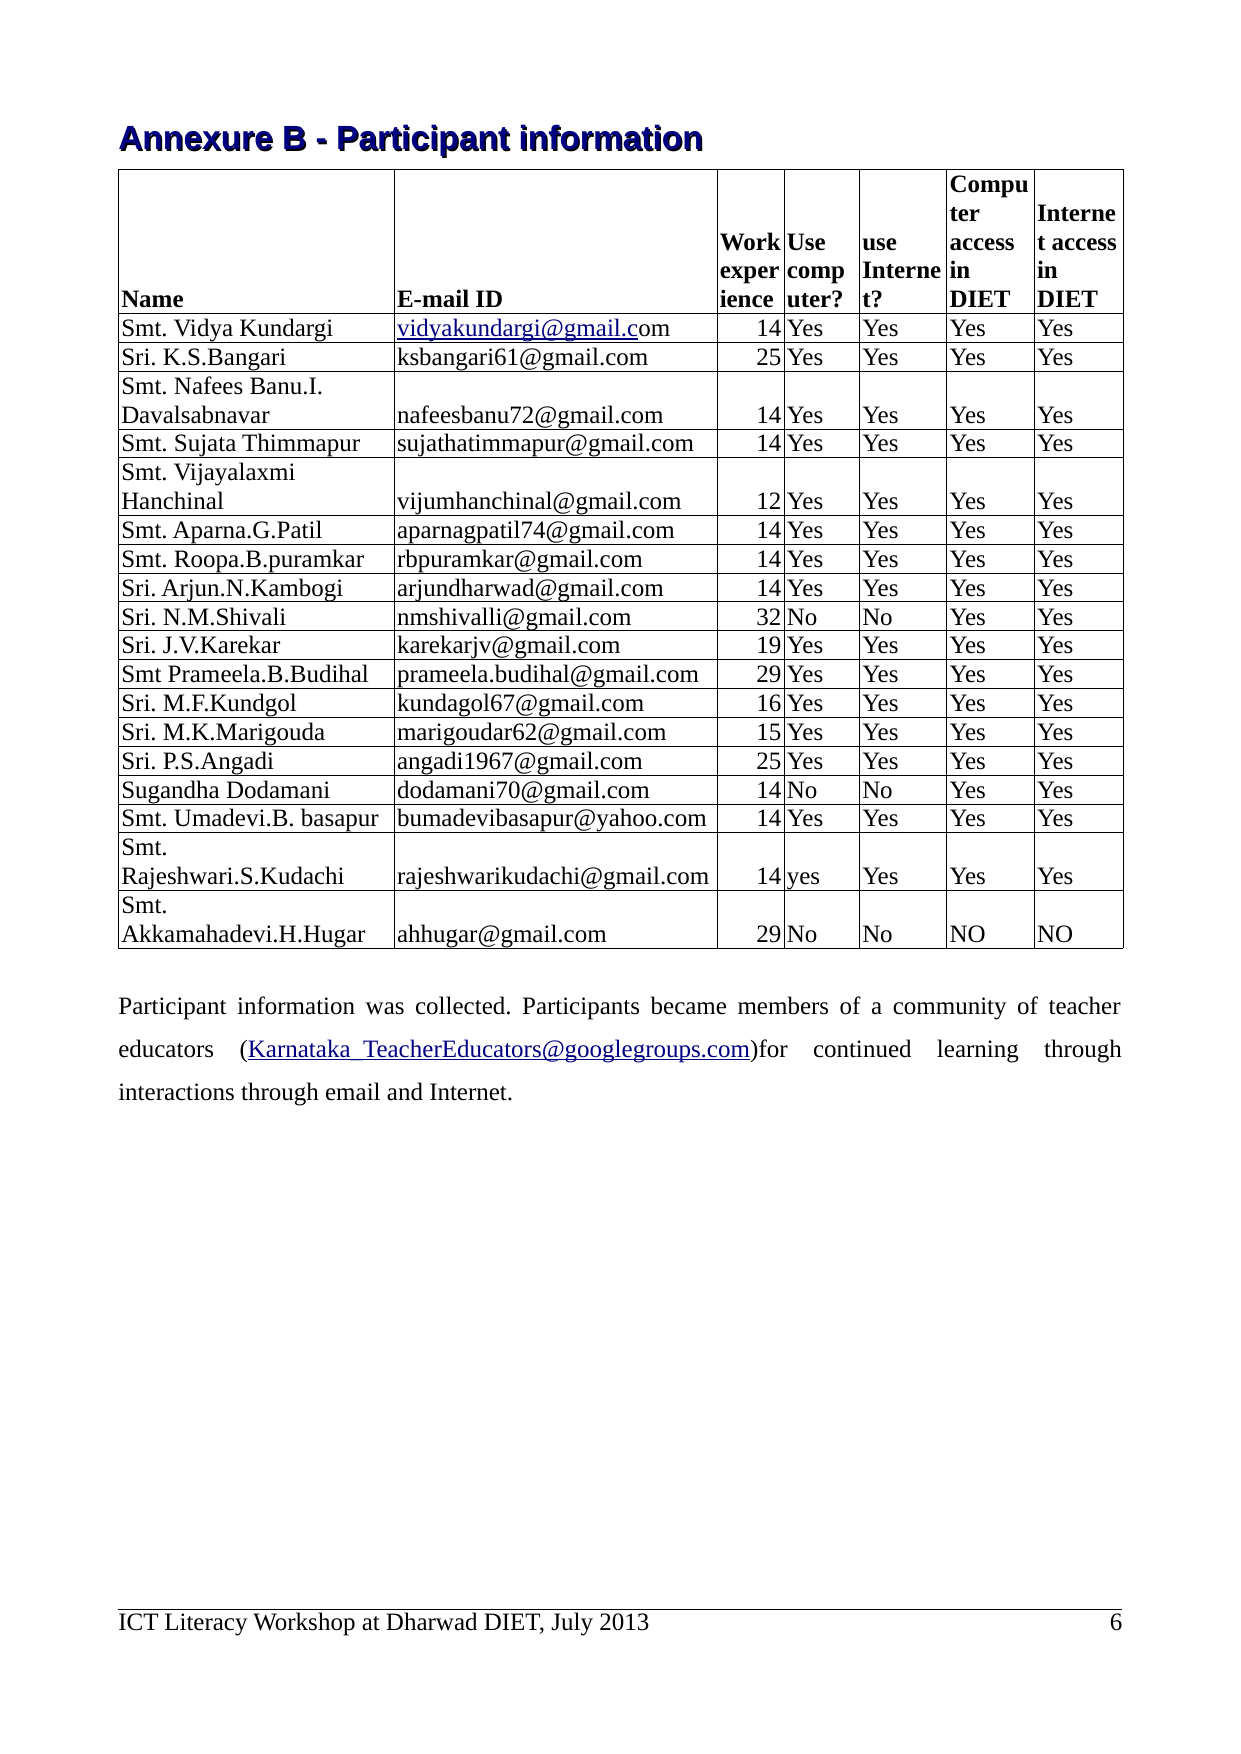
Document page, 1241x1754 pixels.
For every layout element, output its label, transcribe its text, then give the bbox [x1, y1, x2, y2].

table_cell Yes [785, 343, 859, 371]
table_cell Yes [947, 660, 1034, 688]
table_cell bumadevibasapur@yahoo.com [395, 805, 717, 832]
table_cell Smt. Sujata Thimmapur [119, 430, 394, 457]
table_cell nafeesbanu72@gmail.com [395, 372, 717, 428]
table_cell Yes [785, 545, 859, 573]
table_cell kundagol67@gmail.com [395, 689, 717, 717]
table_cell Smt. Roopa.B.puramkar [119, 545, 394, 573]
table_header Name [119, 170, 394, 313]
table_cell 32 [718, 602, 784, 630]
table_header Use computer? [785, 170, 859, 313]
table_cell Yes [1035, 430, 1123, 457]
table_cell Yes [947, 516, 1034, 544]
table_cell Sri. Arjun.N.Kambogi [119, 574, 394, 601]
table_cell Sri. K.S.Bangari [119, 343, 394, 371]
table_cell Yes [1035, 833, 1123, 890]
table_cell Smt Prameela.B.Budihal [119, 660, 394, 688]
table_cell 15 [718, 718, 784, 746]
table_cell No [860, 602, 946, 630]
table_cell 14 [718, 430, 784, 457]
table_cell nmshivalli@gmail.com [395, 602, 717, 630]
table_cell Smt. Umadevi.B. basapur [119, 805, 394, 832]
table_cell Yes [947, 833, 1034, 890]
table_cell No [785, 891, 859, 947]
table_cell Yes [947, 458, 1034, 515]
table_cell Yes [785, 372, 859, 428]
table_cell Smt. Rajeshwari.S.Kudachi [119, 833, 394, 890]
table_cell Yes [947, 314, 1034, 342]
table_cell 14 [718, 516, 784, 544]
table_cell Yes [1035, 372, 1123, 428]
table_cell Yes [1035, 689, 1123, 717]
table_cell Sri. P.S.Angadi [119, 747, 394, 774]
table_cell Sri. M.F.Kundgol [119, 689, 394, 717]
table_cell Yes [785, 689, 859, 717]
table_cell Yes [1035, 545, 1123, 573]
table_cell NO [947, 891, 1034, 947]
table_cell Yes [1035, 516, 1123, 544]
table_header Internet access in DIET [1035, 170, 1123, 313]
table_cell Yes [1035, 776, 1123, 803]
table_cell vijumhanchinal@gmail.com [395, 458, 717, 515]
table_cell No [785, 776, 859, 803]
table_cell rajeshwarikudachi@gmail.com [395, 833, 717, 890]
table_cell Yes [1035, 747, 1123, 774]
table_cell Sri. J.V.Karekar [119, 631, 394, 659]
table_cell aparnagpatil74@gmail.com [395, 516, 717, 544]
table_cell Smt. Vidya Kundargi [119, 314, 394, 342]
table_cell Yes [1035, 602, 1123, 630]
table_cell 14 [718, 372, 784, 428]
table_cell Yes [860, 314, 946, 342]
table_cell Smt. Aparna.G.Patil [119, 516, 394, 544]
table_cell Yes [785, 516, 859, 544]
table_cell Yes [947, 574, 1034, 601]
text Participant information was collected. Participants became members of a community of teacher educators (Karnataka_TeacherEducators@googlegroups.com)for continued learning through interactions through email and Internet. [118, 991, 1122, 1106]
table_cell Yes [947, 776, 1034, 803]
table_cell NO [1035, 891, 1123, 947]
table_cell rbpuramkar@gmail.com [395, 545, 717, 573]
table_cell 14 [718, 545, 784, 573]
table_cell 29 [718, 891, 784, 947]
table_cell Sri. M.K.Marigouda [119, 718, 394, 746]
table_cell Yes [860, 343, 946, 371]
table_cell Yes [860, 458, 946, 515]
table_cell Yes [860, 631, 946, 659]
table_cell 29 [718, 660, 784, 688]
table_cell Yes [947, 747, 1034, 774]
table_cell Yes [860, 718, 946, 746]
table_cell Yes [860, 574, 946, 601]
table_cell Smt. Vijayalaxmi Hanchinal [119, 458, 394, 515]
table_cell Yes [947, 602, 1034, 630]
table_cell Yes [947, 343, 1034, 371]
table_header use Internet? [860, 170, 946, 313]
table_cell Yes [785, 718, 859, 746]
table_cell Yes [1035, 574, 1123, 601]
table_cell marigoudar62@gmail.com [395, 718, 717, 746]
table_cell yes [785, 833, 859, 890]
table_header E-mail ID [395, 170, 717, 313]
table_cell vidyakundargi@gmail.com [395, 314, 717, 342]
table_cell Smt. Akkamahadevi.H.Hugar [119, 891, 394, 947]
table_cell prameela.budihal@gmail.com [395, 660, 717, 688]
table_cell Yes [860, 747, 946, 774]
table_cell Yes [1035, 343, 1123, 371]
table_cell Yes [860, 372, 946, 428]
table_cell Yes [1035, 631, 1123, 659]
table_cell ahhugar@gmail.com [395, 891, 717, 947]
table_cell Yes [860, 545, 946, 573]
table_header Work experience [718, 170, 784, 313]
table_cell Yes [785, 805, 859, 832]
table_cell Yes [860, 516, 946, 544]
table_cell Yes [785, 458, 859, 515]
table_cell Yes [860, 430, 946, 457]
table_cell 14 [718, 314, 784, 342]
table_cell Yes [785, 314, 859, 342]
table_cell Yes [1035, 314, 1123, 342]
table_cell angadi1967@gmail.com [395, 747, 717, 774]
table_cell 14 [718, 805, 784, 832]
table_cell 14 [718, 574, 784, 601]
table_cell 16 [718, 689, 784, 717]
table_cell Yes [1035, 718, 1123, 746]
table_cell Yes [947, 805, 1034, 832]
table_cell karekarjv@gmail.com [395, 631, 717, 659]
table_cell 12 [718, 458, 784, 515]
table_cell Sri. N.M.Shivali [119, 602, 394, 630]
table_cell Yes [947, 631, 1034, 659]
table_cell 25 [718, 747, 784, 774]
table_cell Yes [785, 631, 859, 659]
table_cell Sugandha Dodamani [119, 776, 394, 803]
table_cell Yes [785, 747, 859, 774]
subtitle Annexure B - Participant information [118, 118, 1122, 157]
table_cell Yes [947, 372, 1034, 428]
table_cell Yes [947, 718, 1034, 746]
table_cell 19 [718, 631, 784, 659]
table_cell No [860, 891, 946, 947]
table_cell Yes [1035, 458, 1123, 515]
table_cell No [860, 776, 946, 803]
table_cell Yes [947, 430, 1034, 457]
table_cell Yes [860, 660, 946, 688]
table_cell dodamani70@gmail.com [395, 776, 717, 803]
table_cell 25 [718, 343, 784, 371]
table_cell Yes [947, 545, 1034, 573]
table_cell Yes [947, 689, 1034, 717]
table_cell Yes [1035, 660, 1123, 688]
table_cell sujathatimmapur@gmail.com [395, 430, 717, 457]
table_cell Yes [785, 660, 859, 688]
table_cell Yes [785, 430, 859, 457]
table_cell Yes [860, 833, 946, 890]
table_cell ksbangari61@gmail.com [395, 343, 717, 371]
table_cell No [785, 602, 859, 630]
table_cell Smt. Nafees Banu.I. Davalsabnavar [119, 372, 394, 428]
table_cell Yes [860, 689, 946, 717]
table_cell arjundharwad@gmail.com [395, 574, 717, 601]
table_cell Yes [860, 805, 946, 832]
table_cell Yes [785, 574, 859, 601]
table_cell 14 [718, 776, 784, 803]
table_cell 14 [718, 833, 784, 890]
table_header Computer access in DIET [947, 170, 1034, 313]
table_cell Yes [1035, 805, 1123, 832]
